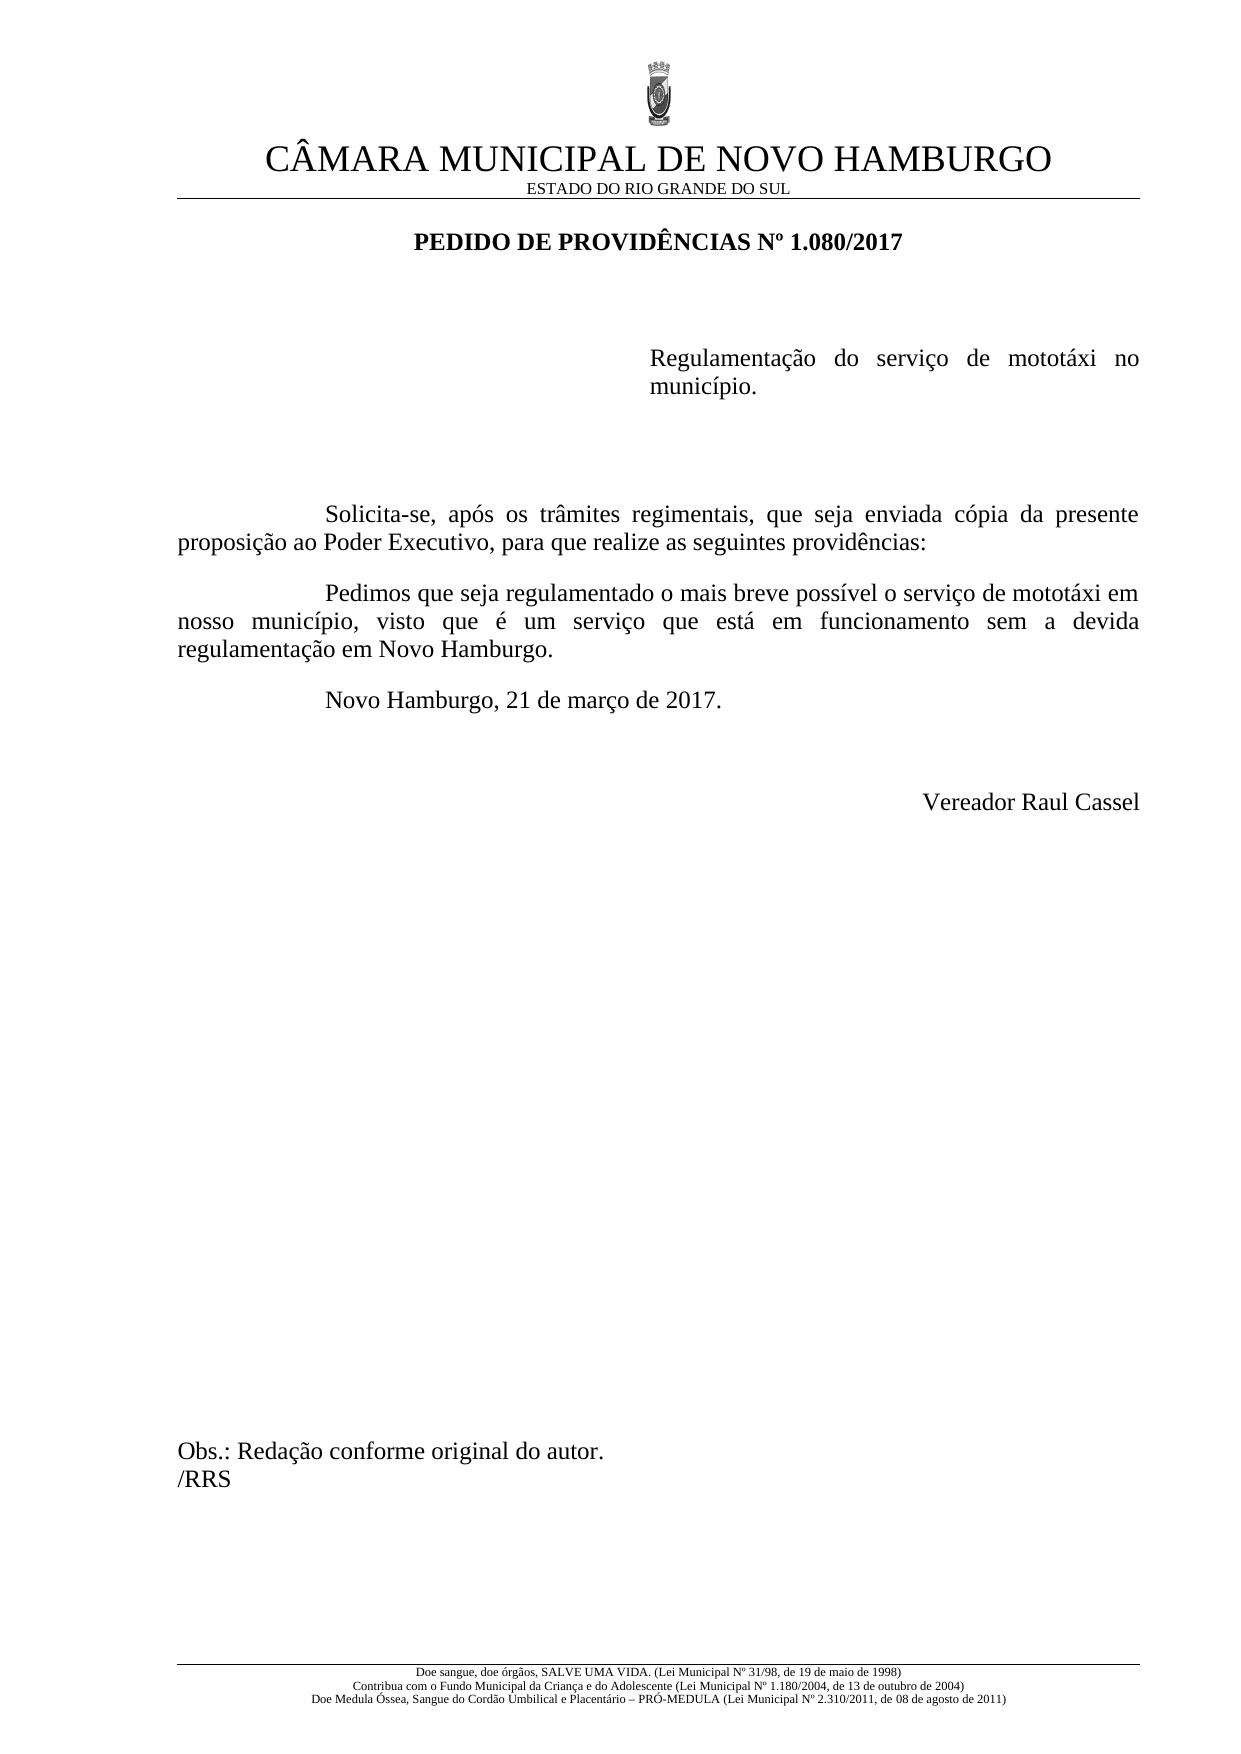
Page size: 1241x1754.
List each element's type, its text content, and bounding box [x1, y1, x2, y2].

text PEDIDO DE PROVIDÊNCIAS Nº 1.080/2017 [177, 228, 1140, 256]
text Regulamentação do serviço de mototáxi no município. [649, 344, 1140, 400]
text Pedimos que seja regulamentado o mais breve possível o serviço de mototáxi em nosso município, visto que é um serviço que está em funcionamento sem a devida regulamentação em Novo Hamburgo. [177, 579, 1140, 662]
text /RRS [177, 1465, 1140, 1493]
text Novo Hamburgo, 21 de março de 2017. [177, 686, 1140, 714]
text Solicita-se, após os trâmites regimentais, que seja enviada cópia da presente proposição ao Poder Executivo, para que realize as seguintes providências: [177, 500, 1140, 556]
text Vereador Raul Cassel [177, 788, 1140, 816]
text Obs.: Redação conforme original do autor. [177, 1437, 1140, 1465]
